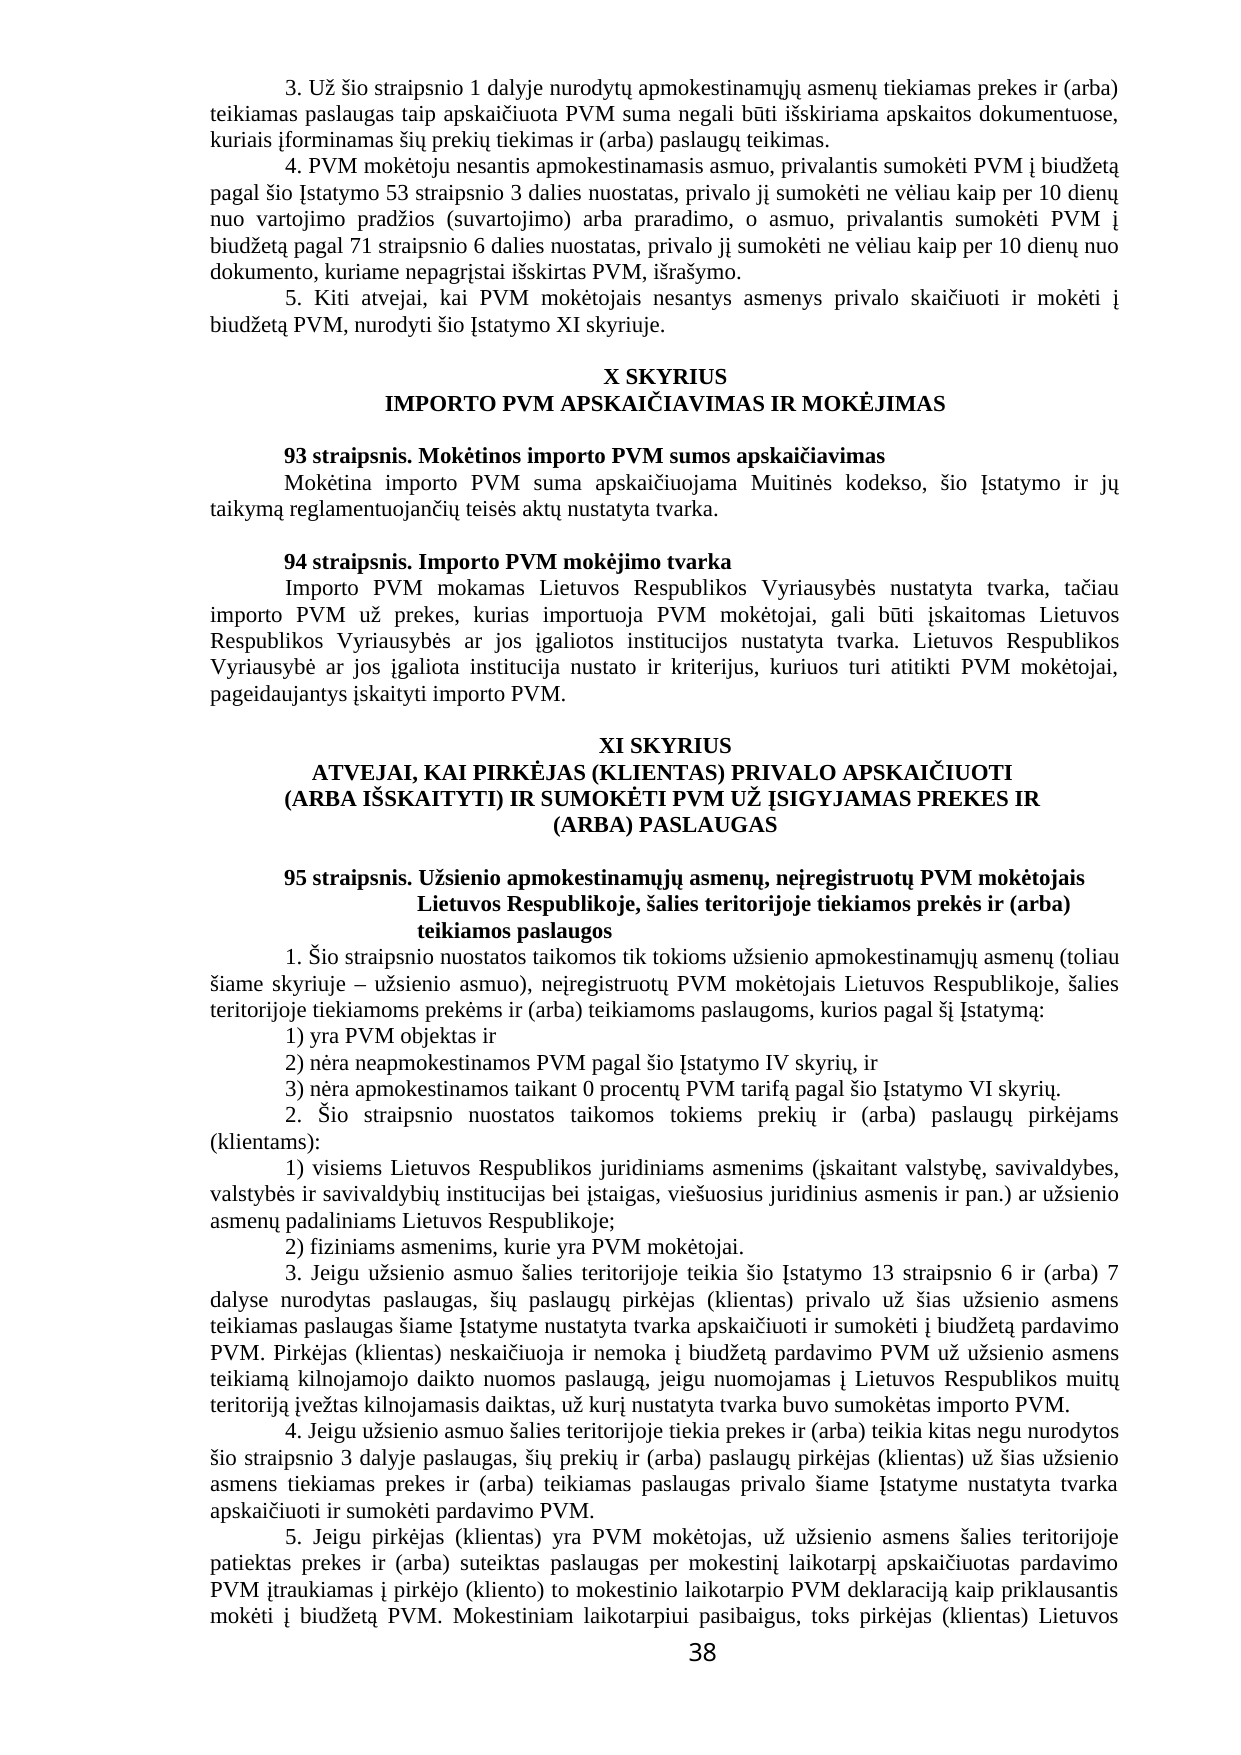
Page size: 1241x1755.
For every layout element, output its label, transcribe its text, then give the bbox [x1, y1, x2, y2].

text 5. Kiti atvejai, kai PVM mokėtojais nesantys asmenys privalo skaičiuoti ir mokėti į biudžetą PVM, nurodyti šio Įstatymo XI skyriuje. [210, 284, 1120, 337]
text Importo PVM mokamas Lietuvos Respublikos Vyriausybės nustatyta tvarka, tačiau importo PVM už prekes, kurias importuoja PVM mokėtojai, gali būti įskaitomas Lietuvos Respublikos Vyriausybės ar jos įgaliotos institucijos nustatyta tvarka. Lietuvos Respublikos Vyriausybė ar jos įgaliota institucija nustato ir kriterijus, kuriuos turi atitikti PVM mokėtojai, pageidaujantys įskaityti importo PVM. [210, 574, 1120, 706]
text Mokėtina importo PVM suma apskaičiuojama Muitinės kodekso, šio Įstatymo ir jų taikymą reglamentuojančių teisės aktų nustatyta tvarka. [210, 469, 1120, 522]
text 3. Už šio straipsnio 1 dalyje nurodytų apmokestinamųjų asmenų tiekiamas prekes ir (arba) teikiamas paslaugas taip apskaičiuota PVM suma negali būti išskiriama apskaitos dokumentuose, kuriais įforminamas šių prekių tiekimas ir (arba) paslaugų teikimas. [210, 73, 1120, 153]
text 4. PVM mokėtoju nesantis apmokestinamasis asmuo, privalantis sumokėti PVM į biudžetą pagal šio Įstatymo 53 straipsnio 3 dalies nuostatas, privalo jį sumokėti ne vėliau kaip per 10 dienų nuo vartojimo pradžios (suvartojimo) arba praradimo, o asmuo, privalantis sumokėti PVM į biudžetą pagal 71 straipsnio 6 dalies nuostatas, privalo jį sumokėti ne vėliau kaip per 10 dienų nuo dokumento, kuriame nepagrįstai išskirtas PVM, išrašymo. [210, 153, 1120, 284]
text 93 straipsnis. Mokėtinos importo PVM sumos apskaičiavimas [210, 442, 1120, 469]
text 94 straipsnis. Importo PVM mokėjimo tvarka [210, 548, 1120, 574]
text 2) nėra neapmokestinamos PVM pagal šio Įstatymo IV skyrių, ir [210, 1049, 1120, 1075]
text ATVEJAI, KAI PIRKĖJAS (KLIENTAS) PRIVALO APSKAIČIUOTI [210, 759, 1120, 785]
text Lietuvos Respublikoje, šalies teritorijoje tiekiamos prekės ir (arba) [210, 891, 1120, 917]
text XI SKYRIUS [210, 732, 1120, 759]
text (ARBA) PASLAUGAS [210, 811, 1120, 838]
text X SKYRIUS [210, 363, 1120, 390]
text 1) yra PVM objektas ir [210, 1022, 1120, 1049]
text 3. Jeigu užsienio asmuo šalies teritorijoje teikia šio Įstatymo 13 straipsnio 6 ir (arba) 7 dalyse nurodytas paslaugas, šių paslaugų pirkėjas (klientas) privalo už šias užsienio asmens teikiamas paslaugas šiame Įstatyme nustatyta tvarka apskaičiuoti ir sumokėti į biudžetą pardavimo PVM. Pirkėjas (klientas) neskaičiuoja ir nemoka į biudžetą pardavimo PVM už užsienio asmens teikiamą kilnojamojo daikto nuomos paslaugą, jeigu nuomojamas į Lietuvos Respublikos muitų teritoriją įvežtas kilnojamasis daiktas, už kurį nustatyta tvarka buvo sumokėtas importo PVM. [210, 1259, 1120, 1418]
text 95 straipsnis. Užsienio apmokestinamųjų asmenų, neįregistruotų PVM mokėtojais [210, 864, 1120, 891]
text IMPORTO PVM APSKAIČIAVIMAS IR MOKĖJIMAS [210, 390, 1120, 416]
text teikiamos paslaugos [210, 917, 1120, 943]
text 2) fiziniams asmenims, kurie yra PVM mokėtojai. [210, 1233, 1120, 1259]
text 5. Jeigu pirkėjas (klientas) yra PVM mokėtojas, už užsienio asmens šalies teritorijoje patiektas prekes ir (arba) suteiktas paslaugas per mokestinį laikotarpį apskaičiuotas pardavimo PVM įtraukiamas į pirkėjo (kliento) to mokestinio laikotarpio PVM deklaraciją kaip priklausantis mokėti į biudžetą PVM. Mokestiniam laikotarpiui pasibaigus, toks pirkėjas (klientas) Lietuvos [210, 1523, 1120, 1628]
text 4. Jeigu užsienio asmuo šalies teritorijoje tiekia prekes ir (arba) teikia kitas negu nurodytos šio straipsnio 3 dalyje paslaugas, šių prekių ir (arba) paslaugų pirkėjas (klientas) už šias užsienio asmens tiekiamas prekes ir (arba) teikiamas paslaugas privalo šiame Įstatyme nustatyta tvarka apskaičiuoti ir sumokėti pardavimo PVM. [210, 1418, 1120, 1523]
text 1) visiems Lietuvos Respublikos juridiniams asmenims (įskaitant valstybę, savivaldybes, valstybės ir savivaldybių institucijas bei įstaigas, viešuosius juridinius asmenis ir pan.) ar užsienio asmenų padaliniams Lietuvos Respublikoje; [210, 1154, 1120, 1233]
text 2. Šio straipsnio nuostatos taikomos tokiems prekių ir (arba) paslaugų pirkėjams (klientams): [210, 1101, 1120, 1154]
text 3) nėra apmokestinamos taikant 0 procentų PVM tarifą pagal šio Įstatymo VI skyrių. [210, 1075, 1120, 1101]
text (ARBA IŠSKAITYTI) IR SUMOKĖTI PVM UŽ ĮSIGYJAMAS PREKES IR [210, 785, 1120, 811]
text 1. Šio straipsnio nuostatos taikomos tik tokioms užsienio apmokestinamųjų asmenų (toliau šiame skyriuje – užsienio asmuo), neįregistruotų PVM mokėtojais Lietuvos Respublikoje, šalies teritorijoje tiekiamoms prekėms ir (arba) teikiamoms paslaugoms, kurios pagal šį Įstatymą: [210, 943, 1120, 1022]
